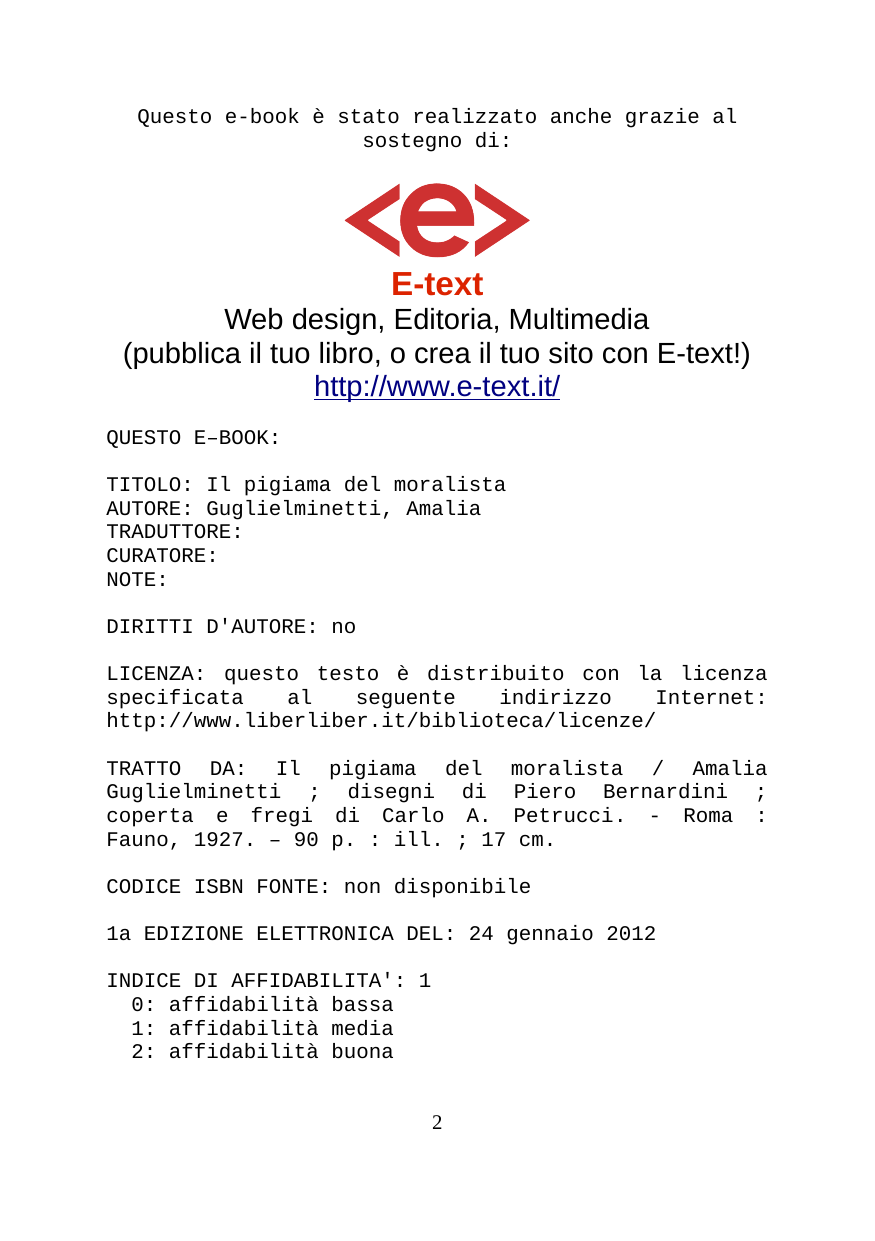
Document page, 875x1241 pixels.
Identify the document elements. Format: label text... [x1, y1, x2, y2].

text Web design, Editoria, Multimedia [106, 302, 768, 336]
text TRADUTTORE: [106, 521, 768, 545]
text LICENZA: questo testo è distribuito con la licenza specificata al seguente indirizzo Internet: http://www.liberliber.it/biblioteca/licenze/ [106, 663, 768, 734]
text http://www.e-text.it/ [106, 369, 768, 403]
text E-text [106, 264, 768, 302]
text CODICE ISBN FONTE: non disponibile [106, 876, 768, 899]
text INDICE DI AFFIDABILITA': 1 [106, 971, 768, 994]
text 1a EDIZIONE ELETTRONICA DEL: 24 gennaio 2012 [106, 923, 768, 947]
text 0: affidabilità bassa [106, 994, 768, 1018]
text 1: affidabilità media [106, 1018, 768, 1041]
text QUESTO E–BOOK: [106, 427, 768, 450]
text DIRITTI D'AUTORE: no [106, 616, 768, 639]
text AUTORE: Guglielminetti, Amalia [106, 498, 768, 521]
text 2: affidabilità buona [106, 1041, 768, 1065]
text (pubblica il tuo libro, o crea il tuo sito con E-text!) [106, 336, 768, 369]
text TRATTO DA: Il pigiama del moralista / Amalia Guglielminetti ; disegni di Piero Bernardini ; coperta e fregi di Carlo A. Petrucci. - Roma : Fauno, 1927. – 90 p. : ill. ; 17 cm. [106, 758, 768, 852]
text CURATORE: [106, 545, 768, 568]
text TITOLO: Il pigiama del moralista [106, 474, 768, 498]
picture [343, 183, 531, 258]
text Questo e-book è stato realizzato anche grazie al sostegno di: [106, 106, 768, 153]
text NOTE: [106, 568, 768, 592]
